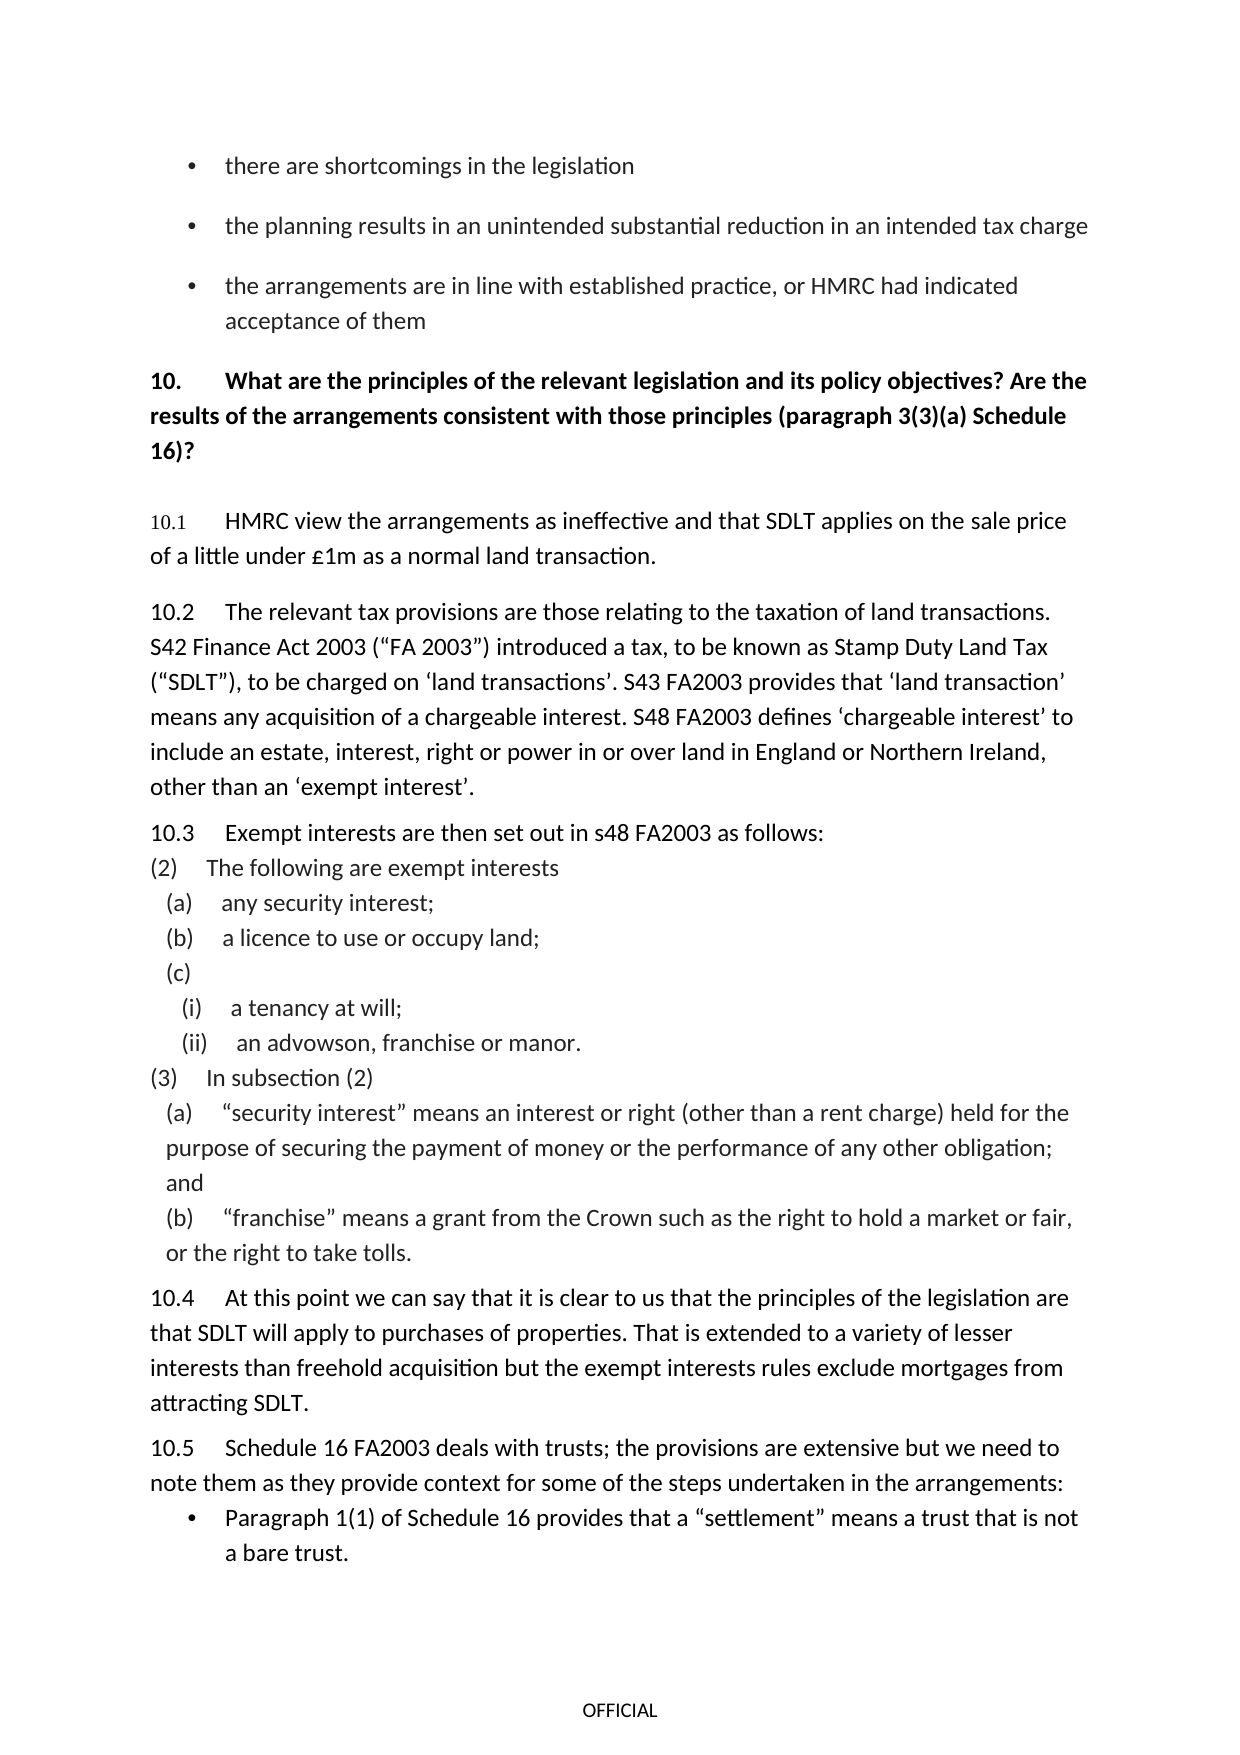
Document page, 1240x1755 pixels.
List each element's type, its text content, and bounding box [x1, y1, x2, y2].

list At this point we can say that it is clear to us that the principles of the legislation are that SDLT will apply to purchases of properties. That is extended to a variety of lesser interests than freehold acquisition but the exempt interests rules exclude mortgages from attracting SDLT. [150, 1282, 1089, 1418]
list the planning results in an unintended substantial reduction in an intended tax charge [187, 210, 1089, 241]
list HMRC view the arrangements as ineffective and that SDLT applies on the sale price of a little under £1m as a normal land transaction. [150, 505, 1089, 571]
list Schedule 16 FA2003 deals with trusts; the provisions are extensive but we need to note them as they provide context for some of the steps undertaken in the arrangements: [150, 1432, 1089, 1498]
list Exempt interests are then set out in s48 FA2003 as follows: [150, 817, 1089, 847]
text (b) a licence to use or occupy land; [166, 922, 1089, 952]
list Paragraph 1(1) of Schedule 16 provides that a “settlement” means a trust that is not a bare trust. [187, 1502, 1089, 1568]
text (2) The following are exempt interests [150, 852, 1089, 882]
list The relevant tax provisions are those relating to the taxation of land transactions. S42 Finance Act 2003 (“FA 2003”) introduced a tax, to be known as Stamp Duty Land Tax (“SDLT”), to be charged on ‘land transactions’. S43 FA2003 provides that ‘land transaction’ means any acquisition of a chargeable interest. S48 FA2003 defines ‘chargeable interest’ to include an estate, interest, right or power in or over land in England or Northern Ireland, other than an ‘exempt interest’. [150, 596, 1089, 802]
list What are the principles of the relevant legislation and its policy objectives? Are the results of the arrangements consistent with those principles (paragraph 3(3)(a) Schedule 16)? [150, 365, 1089, 466]
text (c) [166, 957, 1089, 987]
text (3) In subsection (2) [150, 1062, 1089, 1092]
text (i) a tenancy at will; [181, 992, 1089, 1022]
text (a) “security interest” means an interest or right (other than a rent charge) held for the purpose of securing the payment of money or the performance of any other obligation; and [166, 1097, 1089, 1197]
text (ii) an advowson, franchise or manor. [181, 1027, 1089, 1057]
text (b) “franchise” means a grant from the Crown such as the right to hold a market or fair, or the right to take tolls. [166, 1202, 1089, 1267]
list there are shortcomings in the legislation [187, 150, 1089, 181]
list the arrangements are in line with established practice, or HMRC had indicated acceptance of them [187, 270, 1089, 336]
text (a) any security interest; [166, 887, 1089, 917]
